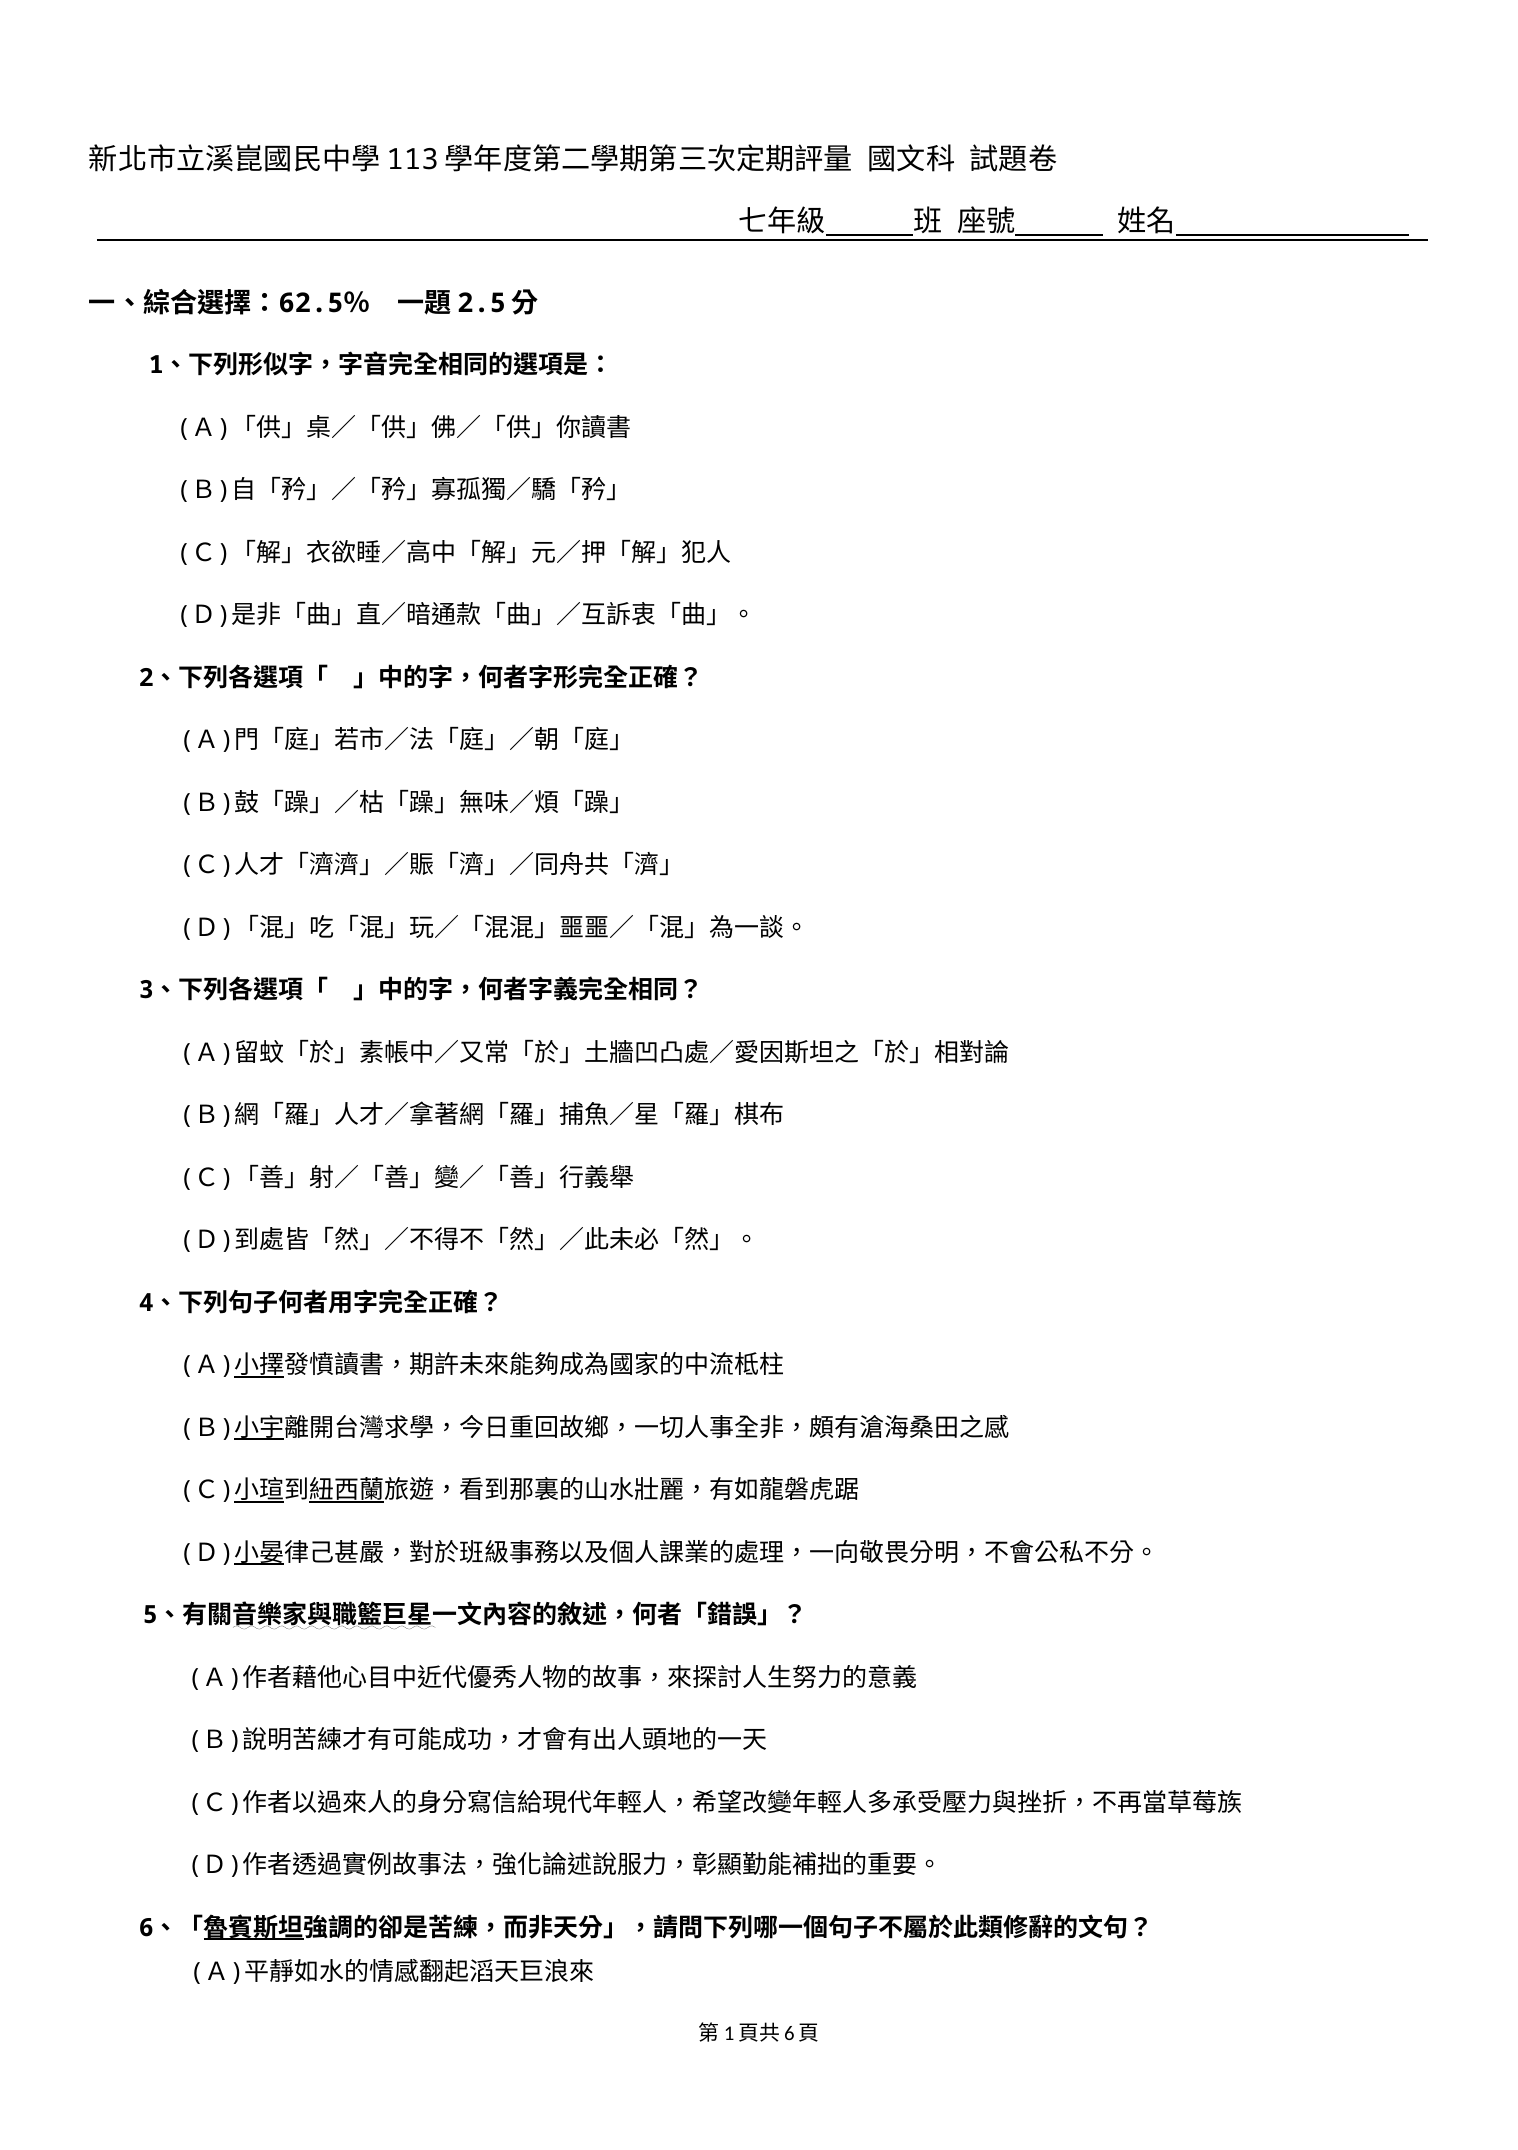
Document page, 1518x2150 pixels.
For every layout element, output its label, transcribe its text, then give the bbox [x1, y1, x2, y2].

text 4、下列句子何者用字完全正確？ [139, 1259, 1429, 1321]
text (Ｄ)到處皆「然」／不得不「然」／此未必「然」。 [179, 1196, 1429, 1259]
text 1、下列形似字，字音完全相同的選項是： [89, 321, 1429, 384]
text 一、綜合選擇：62.5％ 一題2.5分 [89, 259, 1429, 321]
text 6、「魯賓斯坦強調的卻是苦練，而非天分」，請問下列哪一個句子不屬於此類修辭的文句？ [139, 1884, 1429, 1946]
text 新北市立溪崑國民中學113學年度第二學期第三次定期評量 國文科 試題卷 [89, 115, 1429, 177]
text (Ａ)平靜如水的情感翻起滔天巨浪來 [189, 1946, 1385, 1988]
text (Ｂ)網「羅」人才／拿著網「羅」捕魚／星「羅」棋布 [179, 1071, 1429, 1134]
text (Ｃ)「善」射／「善」變／「善」行義舉 [179, 1134, 1429, 1196]
text (Ｂ)小宇離開台灣求學，今日重回故鄉，一切人事全非，頗有滄海桑田之感 [179, 1384, 1429, 1446]
text (Ｃ)小瑄到紐西蘭旅遊，看到那裏的山水壯麗，有如龍磐虎踞 [179, 1446, 1429, 1509]
text (Ｄ)「混」吃「混」玩／「混混」噩噩／「混」為一談。 [179, 884, 1429, 946]
text (Ａ)「供」桌／「供」佛／「供」你讀書 [89, 384, 1429, 446]
text (Ｂ)自「矜」／「矜」寡孤獨／驕「矜」 [89, 446, 1429, 509]
text 2、下列各選項「 」中的字，何者字形完全正確？ [139, 634, 1429, 696]
text (Ｃ)「解」衣欲睡／高中「解」元／押「解」犯人 [89, 509, 1429, 571]
text (Ｄ)作者透過實例故事法，強化論述說服力，彰顯勤能補拙的重要。 [187, 1821, 1429, 1884]
text (Ａ)作者藉他心目中近代優秀人物的故事，來探討人生努力的意義 [187, 1634, 1429, 1696]
text (Ａ)小擇發憤讀書，期許未來能夠成為國家的中流柢柱 [179, 1321, 1429, 1384]
text (Ｄ)小晏律己甚嚴，對於班級事務以及個人課業的處理，一向敬畏分明，不會公私不分。 [179, 1509, 1429, 1571]
text (Ｄ)是非「曲」直／暗通款「曲」／互訴衷「曲」。 [89, 571, 1429, 634]
text (Ａ)門「庭」若市／法「庭」／朝「庭」 [179, 696, 1429, 759]
text (Ｂ)說明苦練才有可能成功，才會有出人頭地的一天 [187, 1696, 1429, 1759]
text (Ｃ)作者以過來人的身分寫信給現代年輕人，希望改變年輕人多承受壓力與挫折，不再當草莓族 [187, 1759, 1429, 1821]
text 3、下列各選項「 」中的字，何者字義完全相同？ [139, 946, 1429, 1009]
text (Ｂ)鼓「躁」／枯「躁」無味／煩「躁」 [179, 759, 1429, 821]
text (Ａ)留蚊「於」素帳中／又常「於」土牆凹凸處／愛因斯坦之「於」相對論 [179, 1009, 1429, 1071]
text (Ｃ)人才「濟濟」／賑「濟」／同舟共「濟」 [179, 821, 1429, 884]
text 七年級 班 座號 姓名 [738, 177, 1429, 240]
text 5、有關音樂家與職籃巨星一文內容的敘述，何者「錯誤」？ [143, 1571, 1429, 1634]
